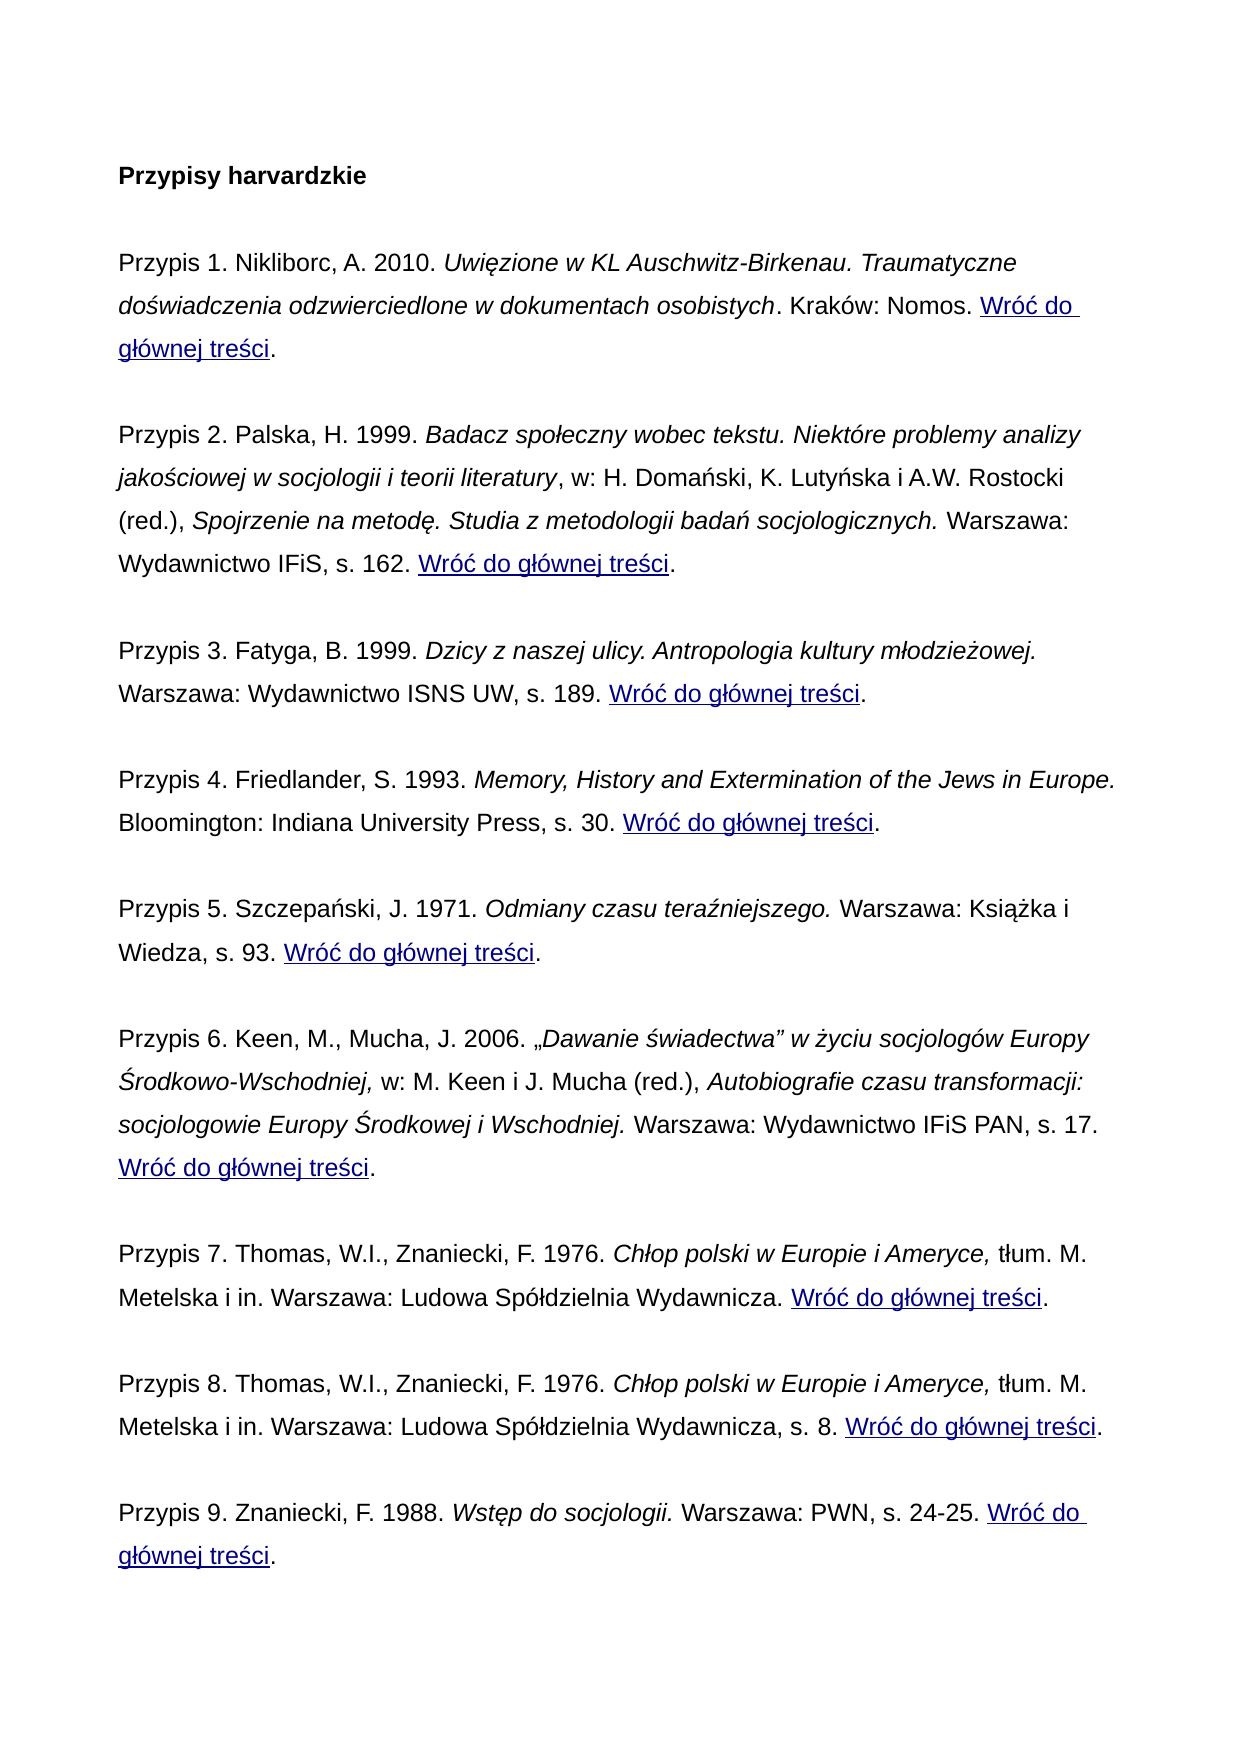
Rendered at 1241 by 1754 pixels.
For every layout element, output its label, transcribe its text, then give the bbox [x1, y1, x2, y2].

text Przypis 4. Friedlander, S. 1993. Memory, History and Extermination of the Jews in Europe. Bloomington: Indiana University Press, s. 30. Wróć do głównej treści. [118, 765, 1122, 837]
text Przypis 3. Fatyga, B. 1999. Dzicy z naszej ulicy. Antropologia kultury młodzieżowej. Warszawa: Wydawnictwo ISNS UW, s. 189. Wróć do głównej treści. [118, 636, 1122, 707]
text Przypis 7. Thomas, W.I., Znaniecki, F. 1976. Chłop polski w Europie i Ameryce, tłum. M. Metelska i in. Warszawa: Ludowa Spółdzielnia Wydawnicza. Wróć do głównej treści. [118, 1239, 1122, 1311]
text Przypis 8. Thomas, W.I., Znaniecki, F. 1976. Chłop polski w Europie i Ameryce, tłum. M. Metelska i in. Warszawa: Ludowa Spółdzielnia Wydawnicza, s. 8. Wróć do głównej treści. [118, 1369, 1122, 1441]
text Przypis 5. Szczepański, J. 1971. Odmiany czasu teraźniejszego. Warszawa: Książka i Wiedza, s. 93. Wróć do głównej treści. [118, 894, 1122, 966]
text Przypis 2. Palska, H. 1999. Badacz społeczny wobec tekstu. Niektóre problemy analizy jakościowej w socjologii i teorii literatury, w: H. Domański, K. Lutyńska i A.W. Rostocki (red.), Spojrzenie na metodę. Studia z metodologii badań socjologicznych. Warszawa: Wydawnictwo IFiS, s. 162. Wróć do głównej treści. [118, 420, 1122, 578]
text Przypis 1. Nikliborc, A. 2010. Uwięzione w KL Auschwitz-Birkenau. Traumatyczne doświadczenia odzwierciedlone w dokumentach osobistych. Kraków: Nomos. Wróć do głównej treści. [118, 247, 1122, 362]
subtitle Przypisy harvardzkie [118, 161, 1122, 190]
text Przypis 6. Keen, M., Mucha, J. 2006. „Dawanie świadectwa” w życiu socjologów Europy Środkowo-Wschodniej, w: M. Keen i J. Mucha (red.), Autobiografie czasu transformacji: socjologowie Europy Środkowej i Wschodniej. Warszawa: Wydawnictwo IFiS PAN, s. 17. Wróć do głównej treści. [118, 1024, 1122, 1182]
text Przypis 9. Znaniecki, F. 1988. Wstęp do socjologii. Warszawa: PWN, s. 24-25. Wróć do głównej treści. [118, 1498, 1122, 1570]
